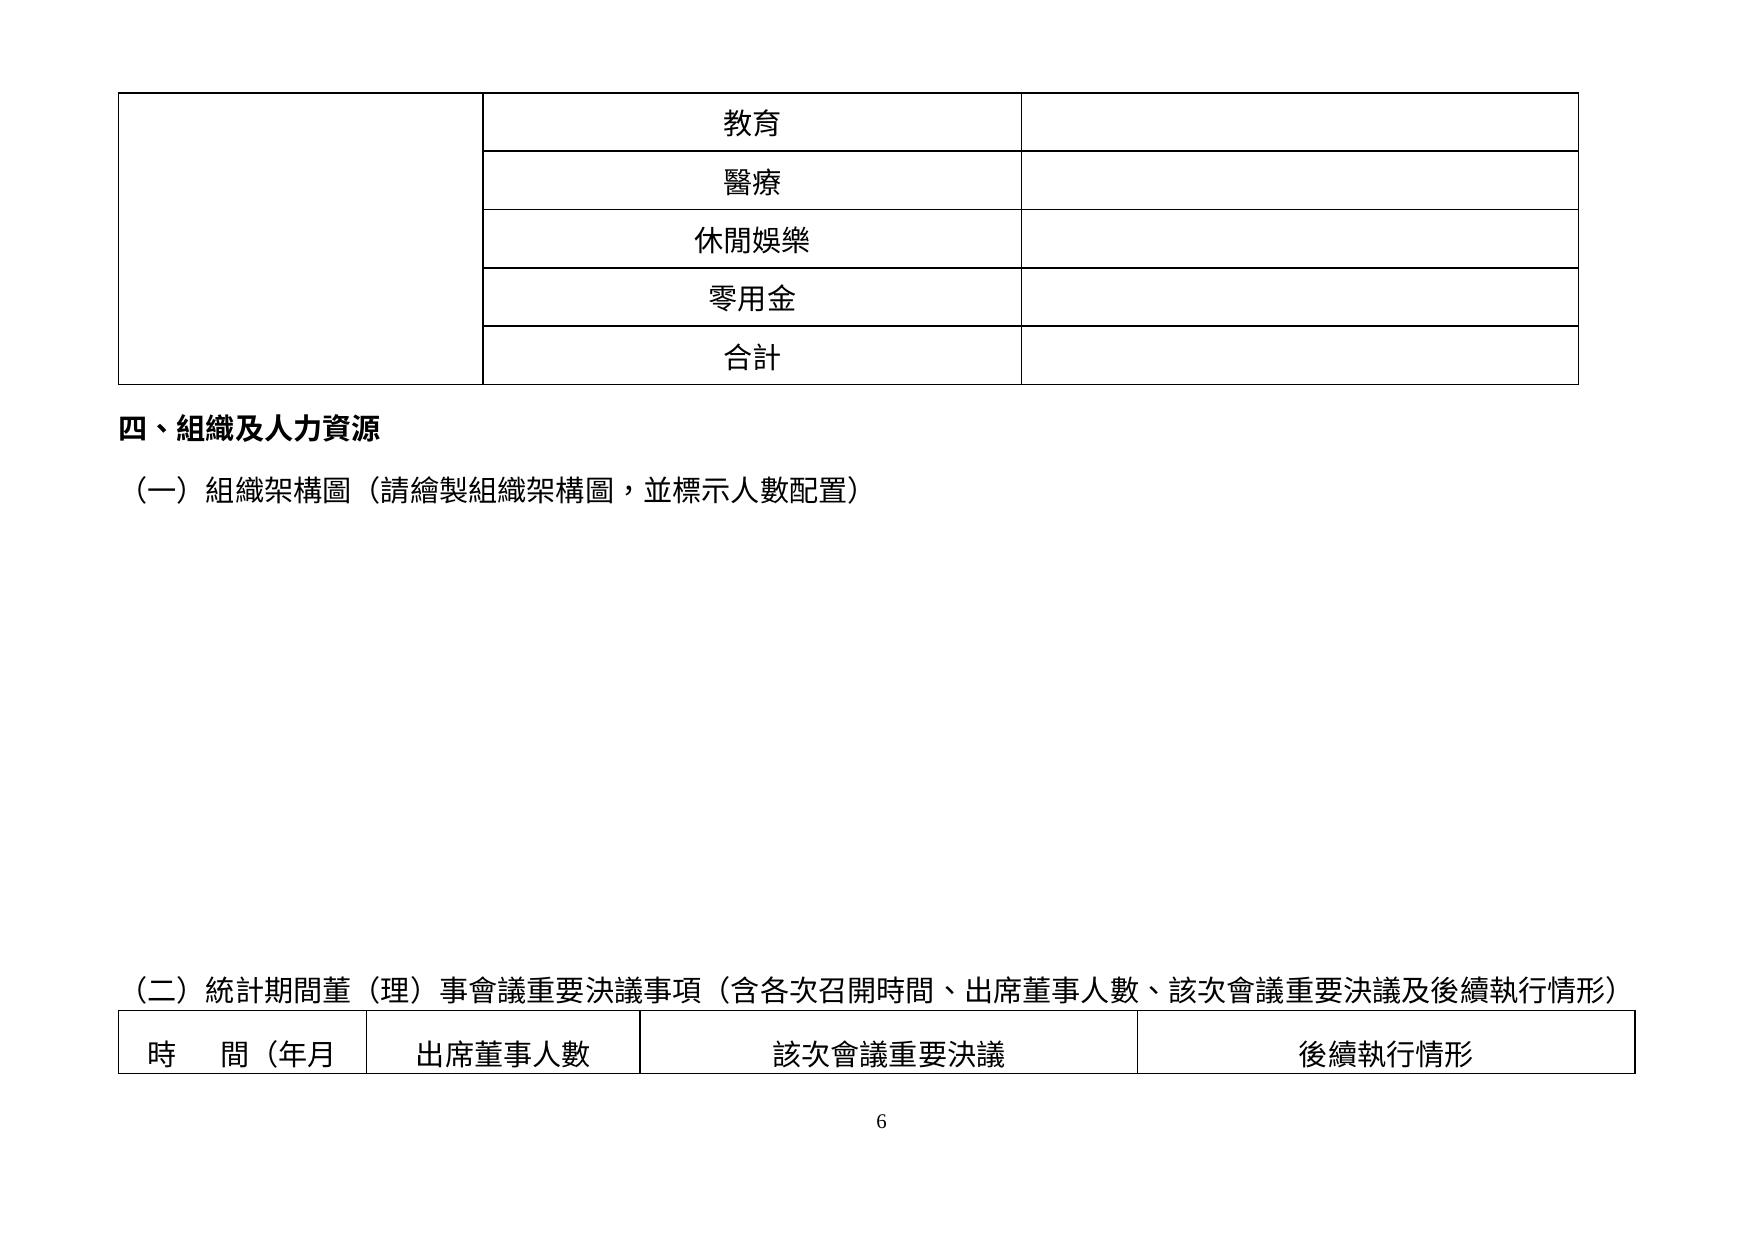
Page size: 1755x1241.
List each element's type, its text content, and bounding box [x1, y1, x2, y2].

table_header 該次會議重要決議 [641, 1011, 1137, 1073]
table_header 出席董事人數 [367, 1011, 639, 1073]
table_header 時 間（年月 [119, 1011, 366, 1073]
table_cell 合計 [484, 327, 1021, 384]
table_cell 醫療 [484, 152, 1021, 209]
table_cell 零用金 [484, 269, 1021, 325]
table_cell [1022, 210, 1578, 267]
table_cell [119, 94, 482, 384]
table_cell [1022, 152, 1578, 209]
table_cell [1022, 327, 1578, 384]
table_cell 休閒娛樂 [484, 210, 1021, 267]
table_cell [1022, 94, 1578, 150]
table_header 後續執行情形 [1138, 1011, 1634, 1073]
table_cell 教育 [484, 94, 1021, 150]
text （一）組織架構圖（請繪製組織架構圖，並標示人數配置） [118, 447, 1636, 510]
text 四、組織及人力資源 [118, 385, 1636, 447]
table_cell [1022, 269, 1578, 325]
text （二）統計期間董（理）事會議重要決議事項（含各次召開時間、出席董事人數、該次會議重要決議及後續執行情形） [118, 947, 1636, 1010]
